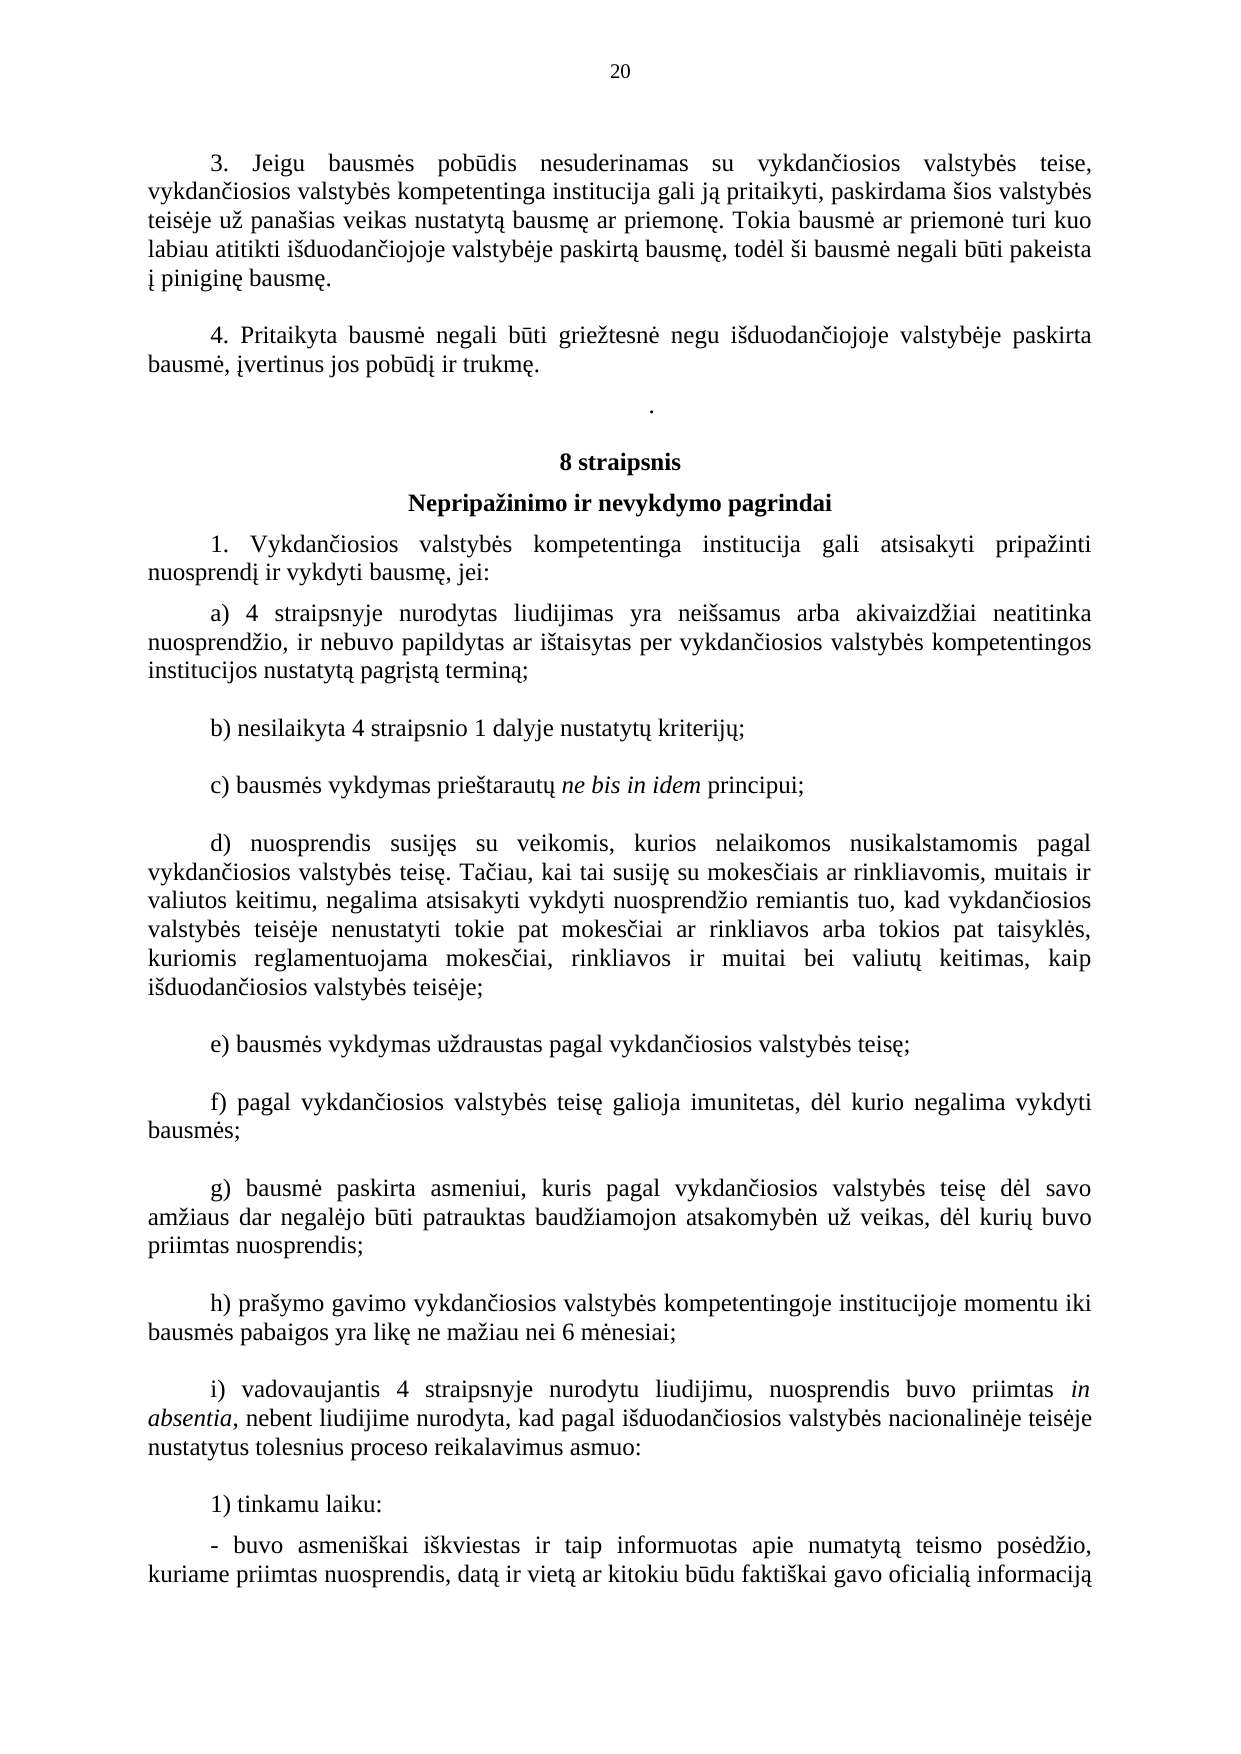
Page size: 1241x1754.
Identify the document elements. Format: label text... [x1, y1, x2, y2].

text 4. Pritaikyta bausmė negali būti griežtesnė negu išduodančiojoje valstybėje paskirta bausmė, įvertinus jos pobūdį ir trukmę. [148, 320, 1092, 378]
text . [148, 390, 1092, 418]
text - buvo asmeniškai iškviestas ir taip informuotas apie numatytą teismo posėdžio, kuriame priimtas nuosprendis, datą ir vietą ar kitokiu būdu faktiškai gavo oficialią informaciją [148, 1530, 1092, 1588]
text Nepripažinimo ir nevykdymo pagrindai [148, 488, 1092, 517]
text b) nesilaikyta 4 straipsnio 1 dalyje nustatytų kriterijų; [148, 713, 1092, 742]
text a) 4 straipsnyje nurodytas liudijimas yra neišsamus arba akivaizdžiai neatitinka nuosprendžio, ir nebuvo papildytas ar ištaisytas per vykdančiosios valstybės kompetentingos institucijos nustatytą pagrįstą terminą; [148, 598, 1092, 684]
text f) pagal vykdančiosios valstybės teisę galioja imunitetas, dėl kurio negalima vykdyti bausmės; [148, 1087, 1092, 1144]
text i) vadovaujantis 4 straipsnyje nurodytu liudijimu, nuosprendis buvo priimtas in absentia, nebent liudijime nurodyta, kad pagal išduodančiosios valstybės nacionalinėje teisėje nustatytus tolesnius proceso reikalavimus asmuo: [148, 1374, 1092, 1461]
text h) prašymo gavimo vykdančiosios valstybės kompetentingoje institucijoje momentu iki bausmės pabaigos yra likę ne mažiau nei 6 mėnesiai; [148, 1288, 1092, 1346]
text d) nuosprendis susijęs su veikomis, kurios nelaikomos nusikalstamomis pagal vykdančiosios valstybės teisę. Tačiau, kai tai susiję su mokesčiais ar rinkliavomis, muitais ir valiutos keitimu, negalima atsisakyti vykdyti nuosprendžio remiantis tuo, kad vykdančiosios valstybės teisėje nenustatyti tokie pat mokesčiai ar rinkliavos arba tokios pat taisyklės, kuriomis reglamentuojama mokesčiai, rinkliavos ir muitai bei valiutų keitimas, kaip išduodančiosios valstybės teisėje; [148, 828, 1092, 1001]
text 1. Vykdančiosios valstybės kompetentinga institucija gali atsisakyti pripažinti nuosprendį ir vykdyti bausmę, jei: [148, 529, 1092, 586]
text c) bausmės vykdymas prieštarautų ne bis in idem principui; [148, 771, 1092, 799]
text e) bausmės vykdymas uždraustas pagal vykdančiosios valstybės teisę; [148, 1029, 1092, 1058]
text g) bausmė paskirta asmeniui, kuris pagal vykdančiosios valstybės teisę dėl savo amžiaus dar negalėjo būti patrauktas baudžiamojon atsakomybėn už veikas, dėl kurių buvo priimtas nuosprendis; [148, 1173, 1092, 1259]
text 1) tinkamu laiku: [148, 1489, 1092, 1518]
text 3. Jeigu bausmės pobūdis nesuderinamas su vykdančiosios valstybės teise, vykdančiosios valstybės kompetentinga institucija gali ją pritaikyti, paskirdama šios valstybės teisėje už panašias veikas nustatytą bausmę ar priemonę. Tokia bausmė ar priemonė turi kuo labiau atitikti išduodančiojoje valstybėje paskirtą bausmę, todėl ši bausmė negali būti pakeista į piniginę bausmę. [148, 148, 1092, 291]
text 8 straipsnis [148, 447, 1092, 476]
